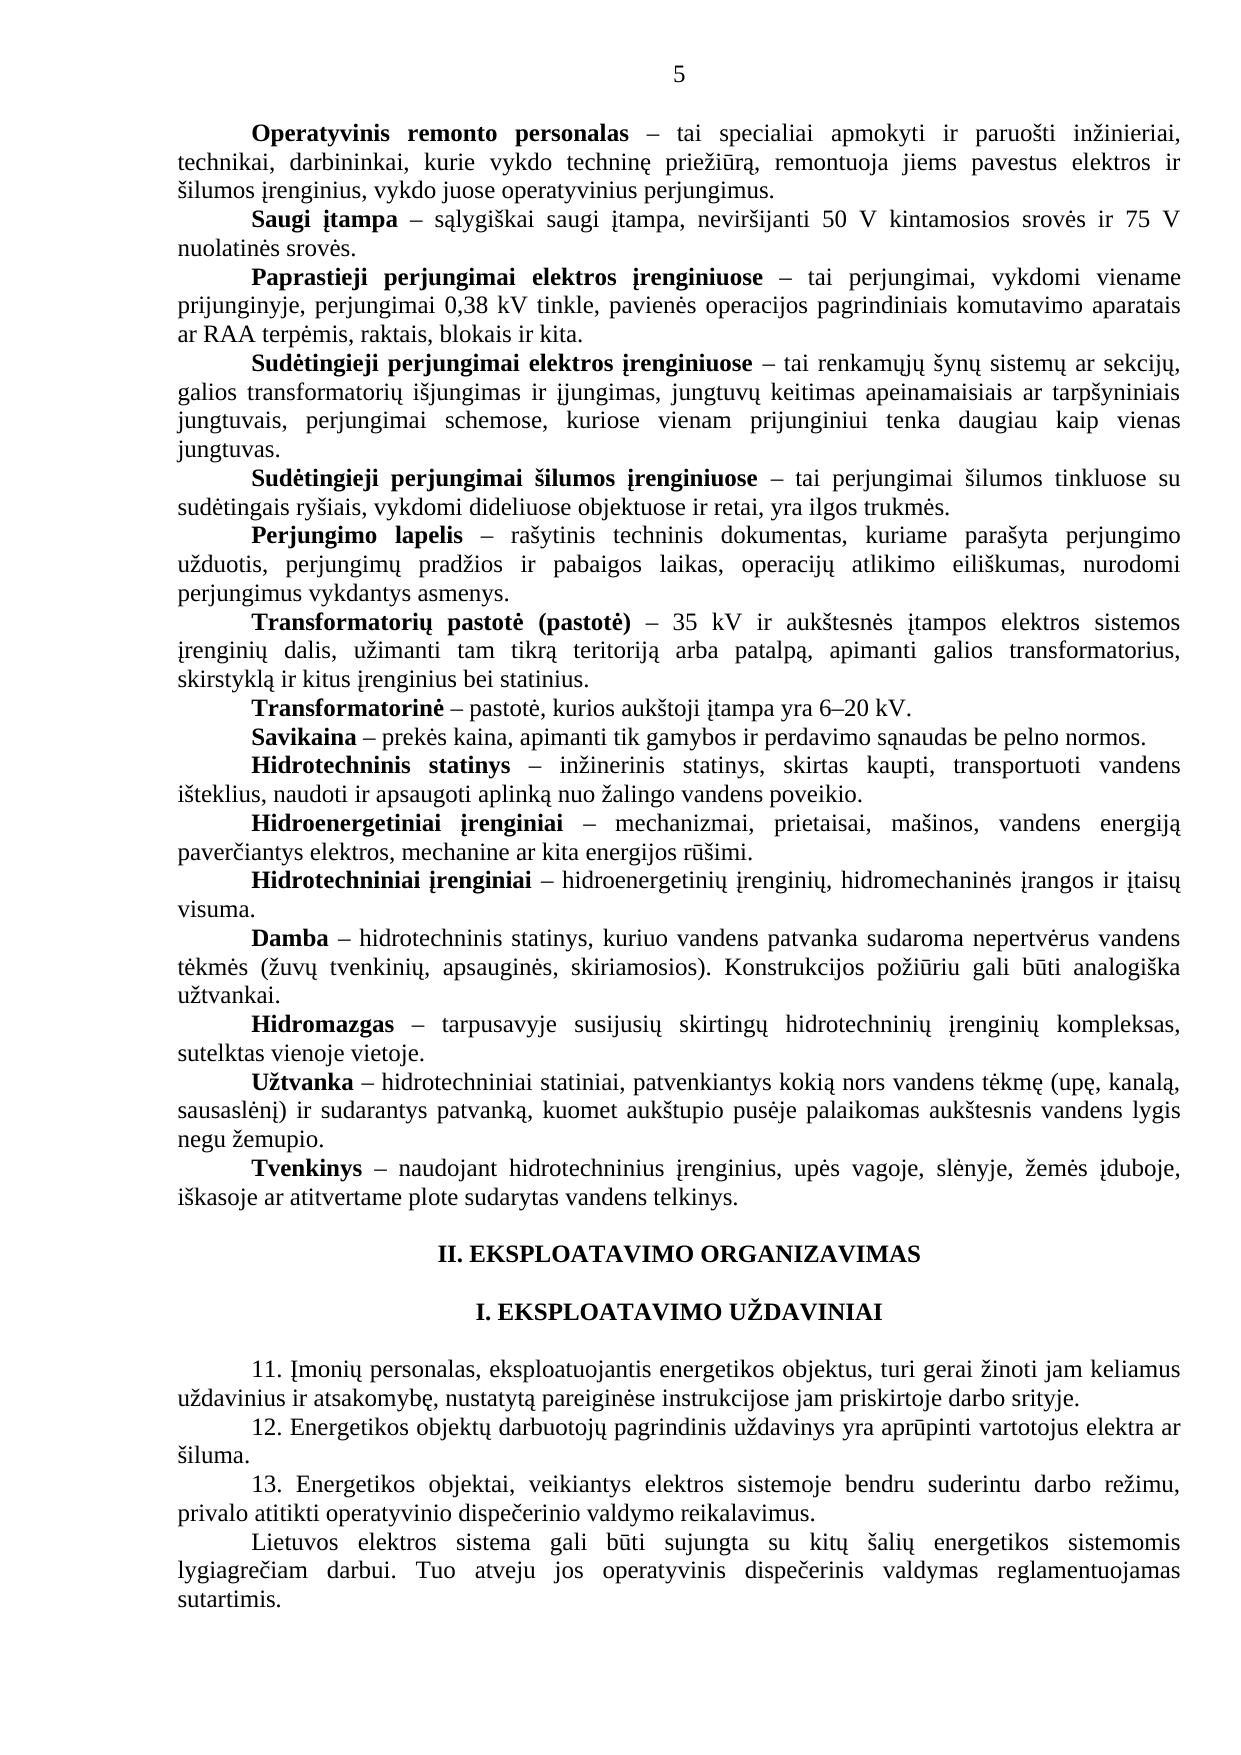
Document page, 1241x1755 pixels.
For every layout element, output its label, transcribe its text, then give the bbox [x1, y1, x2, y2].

text Lietuvos elektros sistema gali būti sujungta su kitų šalių energetikos sistemomis lygiagrečiam darbui. Tuo atveju jos operatyvinis dispečerinis valdymas reglamentuojamas sutartimis. [177, 1527, 1181, 1613]
text Hidromazgas – tarpusavyje susijusių skirtingų hidrotechninių įrenginių kompleksas, sutelktas vienoje vietoje. [177, 1009, 1181, 1067]
text Hidrotechniniai įrenginiai – hidroenergetinių įrenginių, hidromechaninės įrangos ir įtaisų visuma. [177, 866, 1181, 923]
text Savikaina – prekės kaina, apimanti tik gamybos ir perdavimo sąnaudas be pelno normos. [177, 722, 1181, 751]
text Užtvanka – hidrotechniniai statiniai, patvenkiantys kokią nors vandens tėkmę (upę, kanalą, sausaslėnį) ir sudarantys patvanką, kuomet aukštupio pusėje palaikomas aukštesnis vandens lygis negu žemupio. [177, 1067, 1181, 1153]
text 11. Įmonių personalas, eksploatuojantis energetikos objektus, turi gerai žinoti jam keliamus uždavinius ir atsakomybę, nustatytą pareiginėse instrukcijose jam priskirtoje darbo srityje. [177, 1354, 1181, 1412]
text Hidrotechninis statinys – inžinerinis statinys, skirtas kaupti, transportuoti vandens išteklius, naudoti ir apsaugoti aplinką nuo žalingo vandens poveikio. [177, 751, 1181, 808]
text Paprastieji perjungimai elektros įrenginiuose – tai perjungimai, vykdomi viename prijunginyje, perjungimai 0,38 kV tinkle, pavienės operacijos pagrindiniais komutavimo aparatais ar RAA terpėmis, raktais, blokais ir kita. [177, 262, 1181, 348]
text Sudėtingieji perjungimai elektros įrenginiuose – tai renkamųjų šynų sistemų ar sekcijų, galios transformatorių išjungimas ir įjungimas, jungtuvų keitimas apeinamaisiais ar tarpšyniniais jungtuvais, perjungimai schemose, kuriose vienam prijunginiui tenka daugiau kaip vienas jungtuvas. [177, 348, 1181, 463]
text Sudėtingieji perjungimai šilumos įrenginiuose – tai perjungimai šilumos tinkluose su sudėtingais ryšiais, vykdomi dideliuose objektuose ir retai, yra ilgos trukmės. [177, 463, 1181, 521]
text 13. Energetikos objektai, veikiantys elektros sistemoje bendru suderintu darbo režimu, privalo atitikti operatyvinio dispečerinio valdymo reikalavimus. [177, 1469, 1181, 1527]
text Saugi įtampa – sąlygiškai saugi įtampa, neviršijanti 50 V kintamosios srovės ir 75 V nuolatinės srovės. [177, 204, 1181, 262]
text I. EKSPLOATAVIMO UŽDAVINIAI [177, 1297, 1181, 1326]
text Transformatorių pastotė (pastotė) – 35 kV ir aukštesnės įtampos elektros sistemos įrenginių dalis, užimanti tam tikrą teritoriją arba patalpą, apimanti galios transformatorius, skirstyklą ir kitus įrenginius bei statinius. [177, 607, 1181, 693]
text Hidroenergetiniai įrenginiai – mechanizmai, prietaisai, mašinos, vandens energiją paverčiantys elektros, mechanine ar kita energijos rūšimi. [177, 808, 1181, 866]
text Tvenkinys – naudojant hidrotechninius įrenginius, upės vagoje, slėnyje, žemės įduboje, iškasoje ar atitvertame plote sudarytas vandens telkinys. [177, 1153, 1181, 1211]
text Damba – hidrotechninis statinys, kuriuo vandens patvanka sudaroma nepertvėrus vandens tėkmės (žuvų tvenkinių, apsauginės, skiriamosios). Konstrukcijos požiūriu gali būti analogiška užtvankai. [177, 923, 1181, 1009]
text Operatyvinis remonto personalas – tai specialiai apmokyti ir paruošti inžinieriai, technikai, darbininkai, kurie vykdo techninę priežiūrą, remontuoja jiems pavestus elektros ir šilumos įrenginius, vykdo juose operatyvinius perjungimus. [177, 118, 1181, 204]
text 12. Energetikos objektų darbuotojų pagrindinis uždavinys yra aprūpinti vartotojus elektra ar šiluma. [177, 1412, 1181, 1469]
text II. EKSPLOATAVIMO ORGANIZAVIMAS [177, 1239, 1181, 1268]
text Transformatorinė – pastotė, kurios aukštoji įtampa yra 6–20 kV. [177, 693, 1181, 722]
text Perjungimo lapelis – rašytinis techninis dokumentas, kuriame parašyta perjungimo užduotis, perjungimų pradžios ir pabaigos laikas, operacijų atlikimo eiliškumas, nurodomi perjungimus vykdantys asmenys. [177, 521, 1181, 607]
